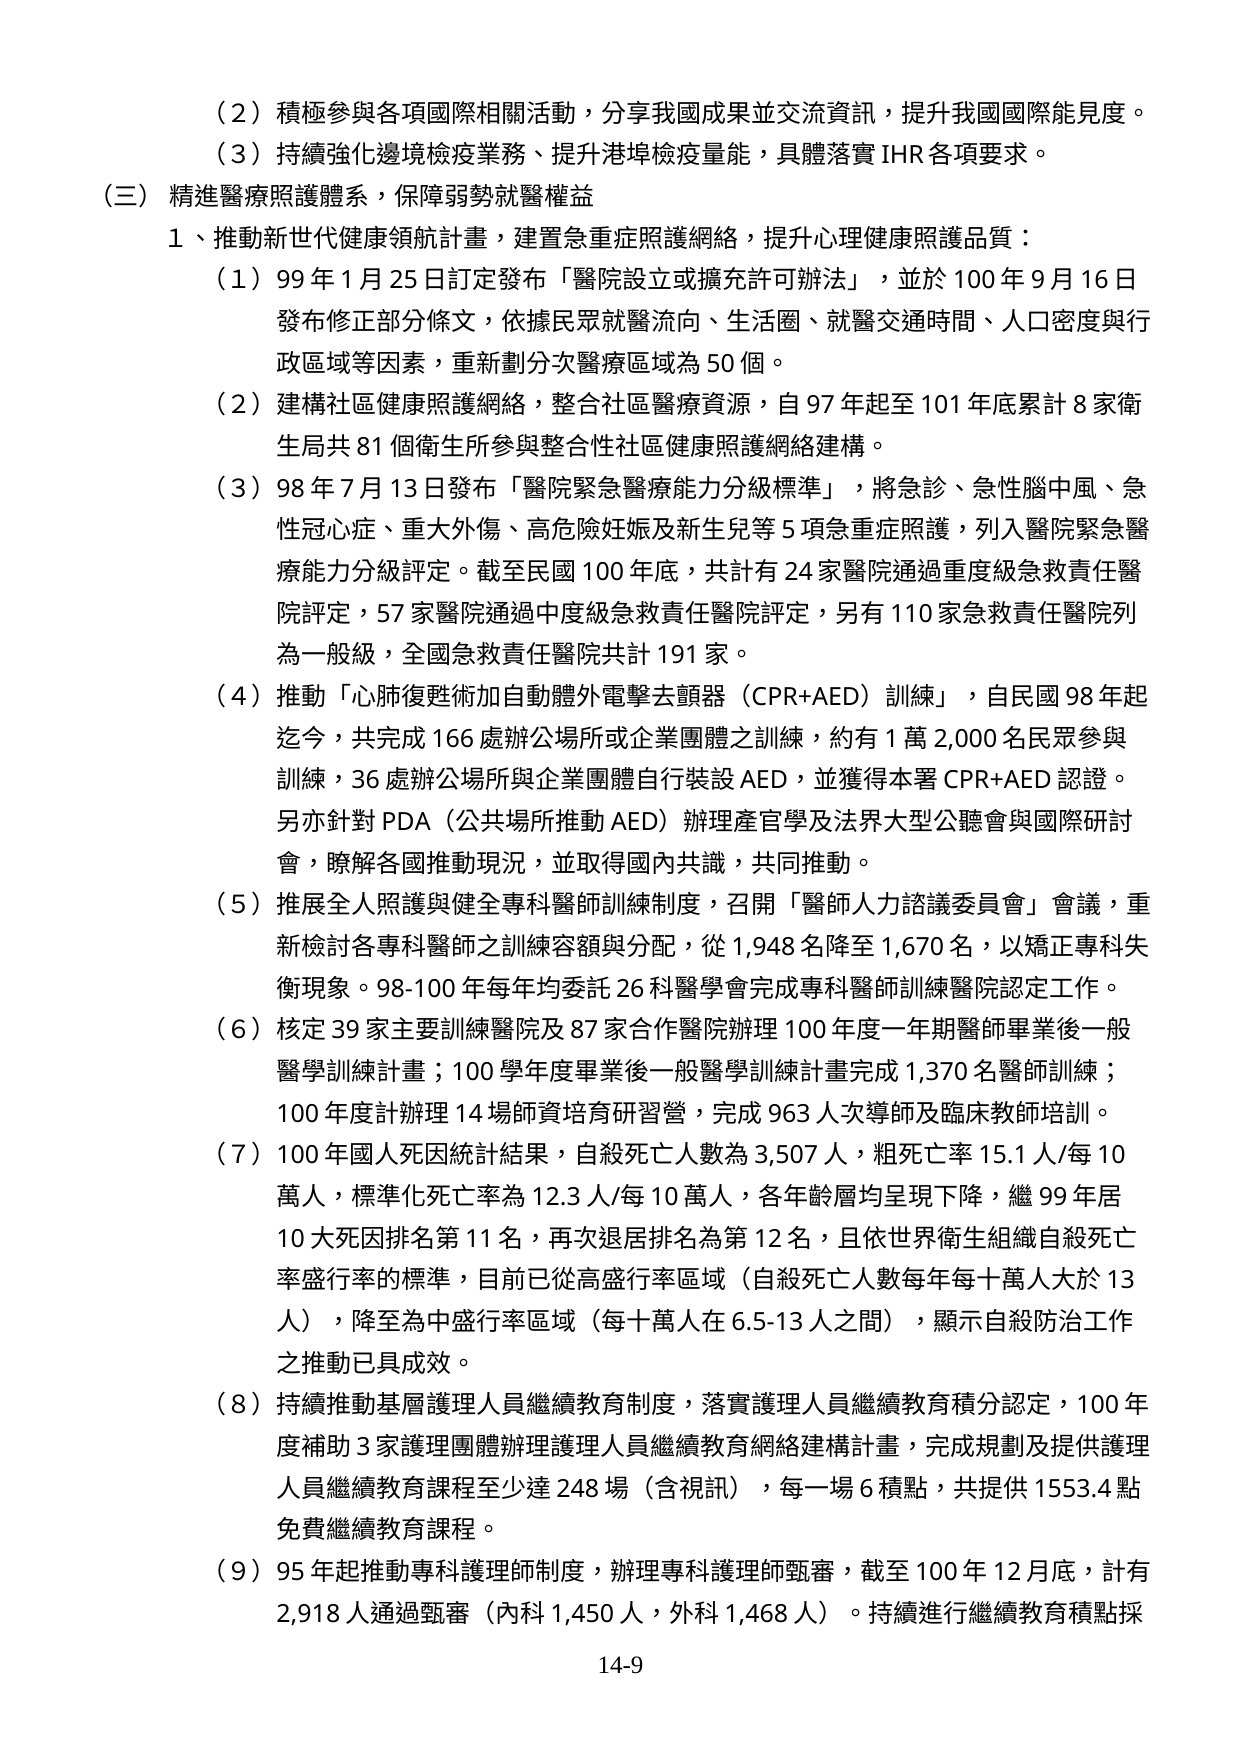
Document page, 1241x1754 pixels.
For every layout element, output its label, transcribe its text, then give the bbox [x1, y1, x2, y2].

text （三） 精進醫療照護體系，保障弱勢就醫權益 [89, 172, 1152, 214]
text （２）積極參與各項國際相關活動，分享我國成果並交流資訊，提升我國國際能見度。 [201, 89, 1152, 130]
text （９）95年起推動專科護理師制度，辦理專科護理師甄審，截至100年12月底，計有2,918人通過甄審（內科1,450人，外科1,468人）。持續進行繼續教育積點採 [201, 1547, 1152, 1630]
text （３）98年7月13日發布「醫院緊急醫療能力分級標準」，將急診、急性腦中風、急性冠心症、重大外傷、高危險妊娠及新生兒等5項急重症照護，列入醫院緊急醫療能力分級評定。截至民國100年底，共計有24家醫院通過重度級急救責任醫院評定，57家醫院通過中度級急救責任醫院評定，另有110家急救責任醫院列為一般級，全國急救責任醫院共計191家。 [201, 464, 1152, 672]
text （５）推展全人照護與健全專科醫師訓練制度，召開「醫師人力諮議委員會」會議，重新檢討各專科醫師之訓練容額與分配，從1,948名降至1,670名，以矯正專科失衡現象。98-100年每年均委託26科醫學會完成專科醫師訓練醫院認定工作。 [201, 880, 1152, 1005]
text （６）核定39家主要訓練醫院及87家合作醫院辦理100年度一年期醫師畢業後一般醫學訓練計畫；100學年度畢業後一般醫學訓練計畫完成1,370名醫師訓練；100年度計辦理14場師資培育研習營，完成963人次導師及臨床教師培訓。 [201, 1005, 1152, 1130]
text （８）持續推動基層護理人員繼續教育制度，落實護理人員繼續教育積分認定，100年度補助3家護理團體辦理護理人員繼續教育網絡建構計畫，完成規劃及提供護理人員繼續教育課程至少達248場（含視訊），每一場6積點，共提供1553.4點免費繼續教育課程。 [201, 1380, 1152, 1547]
text １、推動新世代健康領航計畫，建置急重症照護網絡，提升心理健康照護品質： [164, 214, 1152, 255]
text （２）建構社區健康照護網絡，整合社區醫療資源，自97年起至101年底累計8家衛生局共81個衛生所參與整合性社區健康照護網絡建構。 [201, 380, 1152, 464]
text （４）推動「心肺復甦術加自動體外電擊去顫器（CPR+AED）訓練」，自民國98年起迄今，共完成166處辦公場所或企業團體之訓練，約有1萬2,000名民眾參與訓練，36處辦公場所與企業團體自行裝設AED，並獲得本署CPR+AED認證。另亦針對PDA（公共場所推動AED）辦理產官學及法界大型公聽會與國際研討會，瞭解各國推動現況，並取得國內共識，共同推動。 [201, 672, 1152, 880]
text （１）99年1月25日訂定發布「醫院設立或擴充許可辦法」，並於100年9月16日發布修正部分條文，依據民眾就醫流向、生活圈、就醫交通時間、人口密度與行政區域等因素，重新劃分次醫療區域為50個。 [201, 255, 1152, 380]
text （３）持續強化邊境檢疫業務、提升港埠檢疫量能，具體落實IHR各項要求。 [201, 130, 1152, 172]
text （７）100年國人死因統計結果，自殺死亡人數為3,507人，粗死亡率15.1人/每10萬人，標準化死亡率為12.3人/每10萬人，各年齡層均呈現下降，繼99年居10大死因排名第11名，再次退居排名為第12名，且依世界衛生組織自殺死亡率盛行率的標準，目前已從高盛行率區域（自殺死亡人數每年每十萬人大於13人），降至為中盛行率區域（每十萬人在6.5-13人之間），顯示自殺防治工作之推動已具成效。 [201, 1130, 1152, 1380]
